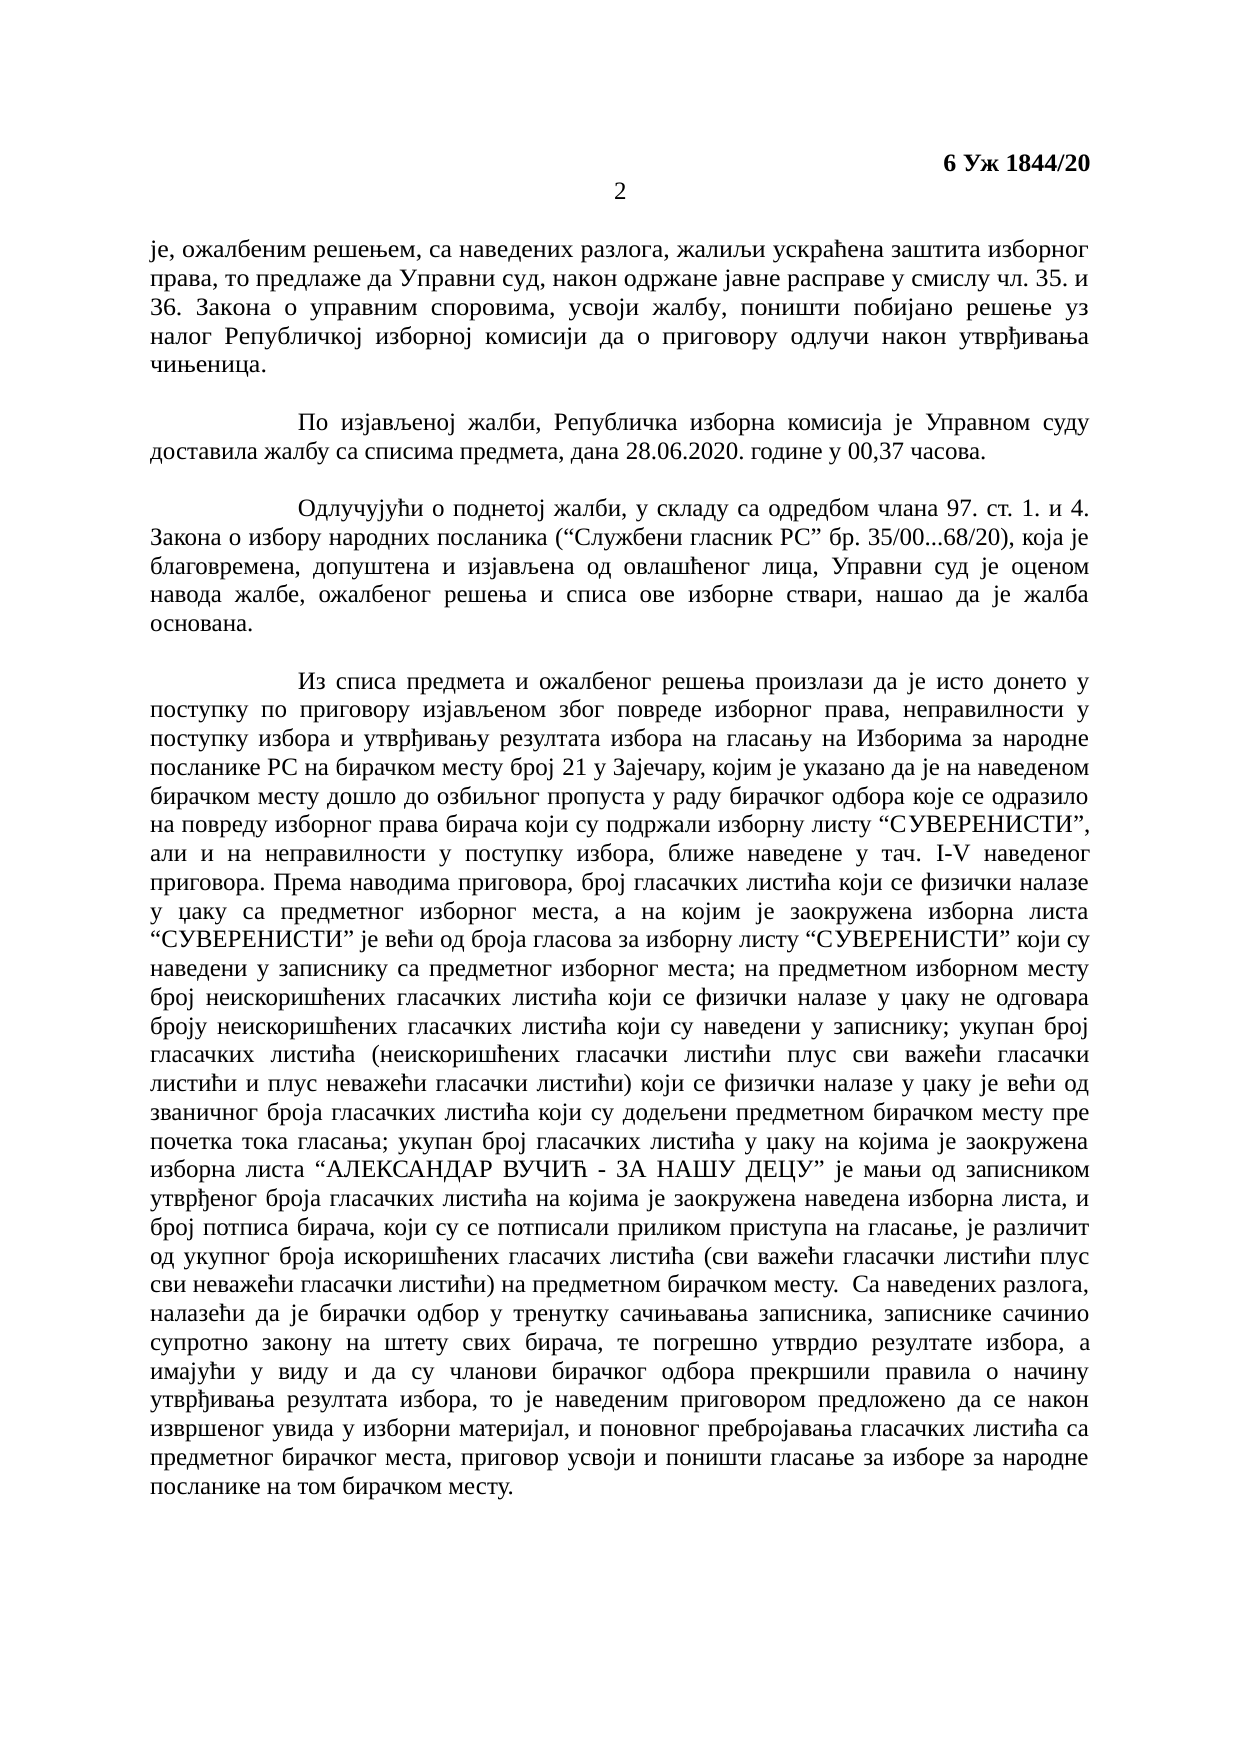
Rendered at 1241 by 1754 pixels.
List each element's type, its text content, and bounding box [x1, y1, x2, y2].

text Одлучујући о поднетој жалби, у складу са одредбом члана 97. ст. 1. и 4. Закона о избору народних посланика (“Службени гласник РС” бр. 35/00...68/20), која је благовремена, допуштена и изјављена од овлашћеног лица, Управни суд је оценом навода жалбе, ожалбеног решења и списа ове изборне ствари, нашао да је жалба основана. [150, 493, 1090, 637]
text је, ожалбеним решењем, са наведених разлога, жалиљи ускраћена заштита изборног права, то предлаже да Управни суд, након одржане јавне расправе у смислу чл. 35. и 36. Закона о управним споровима, усвоји жалбу, поништи побијано решење уз налог Републичкој изборној комисији да о приговору одлучи након утврђивања чињеница. [150, 234, 1090, 378]
text По изјављеној жалби, Републичка изборна комисија је Управном суду доставила жалбу са списима предмета, дана 28.06.2020. године у 00,37 часова. [150, 407, 1090, 464]
text Из списа предмета и ожалбеног решења произлази да је исто донето у поступку по приговору изјављеном због повреде изборног права, неправилности у поступку избора и утврђивању резултата избора на гласању на Изборима за народне посланике РС на бирачком месту број 21 у Зајечару, којим је указано да је на наведеном бирачком месту дошло до озбиљног пропуста у раду бирачког одбора које се одразило на повреду изборног права бирача који су подржали изборну листу “СУВЕРЕНИСТИ”, али и на неправилности у поступку избора, ближе наведене у тач. I-V наведеног приговора. Према наводима приговора, број гласачких листића који се физички налазе у џаку са предметног изборног места, а на којим је заокружена изборна листа “СУВЕРЕНИСТИ” је већи од броја гласова за изборну листу “СУВЕРЕНИСТИ” који су наведени у записнику са предметног изборног места; на предметном изборном месту број неискоришћених гласачких листића који се физички налазе у џаку не одговара броју неискоришћених гласачких листића који су наведени у записнику; укупан број гласачких листића (неискоришћених гласачки листићи плус сви важећи гласачки листићи и плус неважећи гласачки листићи) који се физички налазе у џаку је већи од званичног броја гласачких листића који су додељени предметном бирачком месту пре почетка тока гласања; укупан број гласачких листића у џаку на којима је заокружена изборна листа “АЛЕКСАНДАР ВУЧИЋ - ЗА НАШУ ДЕЦУ” је мањи од записником утврђеног броја гласачких листића на којима је заокружена наведена изборна листа, и број потписа бирача, који су се потписали приликом приступа на гласање, је различит од укупног броја искоришћених гласачих листића (сви важећи гласачки листићи плус сви неважећи гласачки листићи) на предметном бирачком месту. Са наведених разлога, налазећи да је бирачки одбор у тренутку сачињавања записника, записнике сачинио супротно закону на штету свих бирача, те погрешно утврдио резултате избора, а имајући у виду и да су чланови бирачког одбора прекршили правила о начину утврђивања резултата избора, то је наведеним приговором предложено да се након извршеног увида у изборни материјал, и поновног пребројавања гласачких листића са предметног бирачког места, приговор усвоји и поништи гласање за изборе за народне посланике на том бирачком месту. [150, 666, 1090, 1499]
